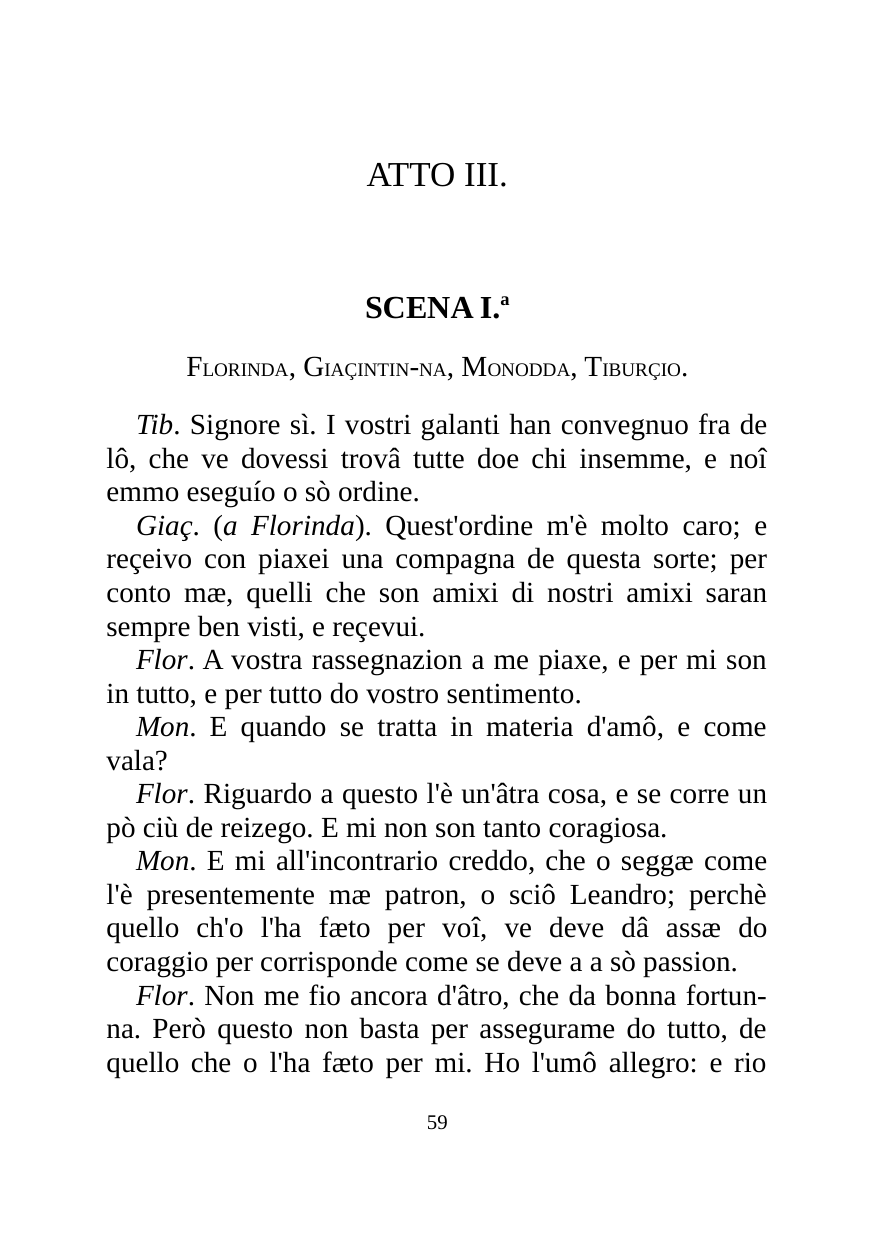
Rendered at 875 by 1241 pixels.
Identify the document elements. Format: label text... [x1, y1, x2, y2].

text Florinda, Giaçintin-na, Monodda, Tiburçio. [106, 349, 768, 382]
subtitle SCENA I.a [106, 288, 768, 325]
text Mon. E quando se tratta in materia d'amô, e come vala? [106, 709, 768, 776]
text Mon. E mi all'incontrario creddo, che o seggæ come l'è presentemente mæ patron, o sciô Leandro; perchè quello ch'o l'ha fæto per voî, ve deve dâ assæ do coraggio per corrisponde come se deve a a sò passion. [106, 843, 768, 978]
text Flor. Riguardo a questo l'è un'âtra cosa, e se corre un pò ciù de reizego. E mi non son tanto coragiosa. [106, 776, 768, 843]
text Flor. Non me fio ancora d'âtro, che da bonna fortun-na. Però questo non basta per assegurame do tutto, de quello che o l'ha fæto per mi. Ho l'umô allegro: e rio [106, 978, 768, 1078]
text Flor. A vostra rassegnazion a me piaxe, e per mi son in tutto, e per tutto do vostro sentimento. [106, 642, 768, 709]
text Giaç. (a Florinda). Quest'ordine m'è molto caro; e reçeivo con piaxei una compagna de questa sorte; per conto mæ, quelli che son amixi di nostri amixi saran sempre ben visti, e reçevui. [106, 508, 768, 642]
text Tib. Signore sì. I vostri galanti han convegnuo fra de lô, che ve dovessi trovâ tutte doe chi insemme, e noî emmo eseguío o sò ordine. [106, 407, 768, 508]
subtitle ATTO III. [106, 153, 768, 194]
